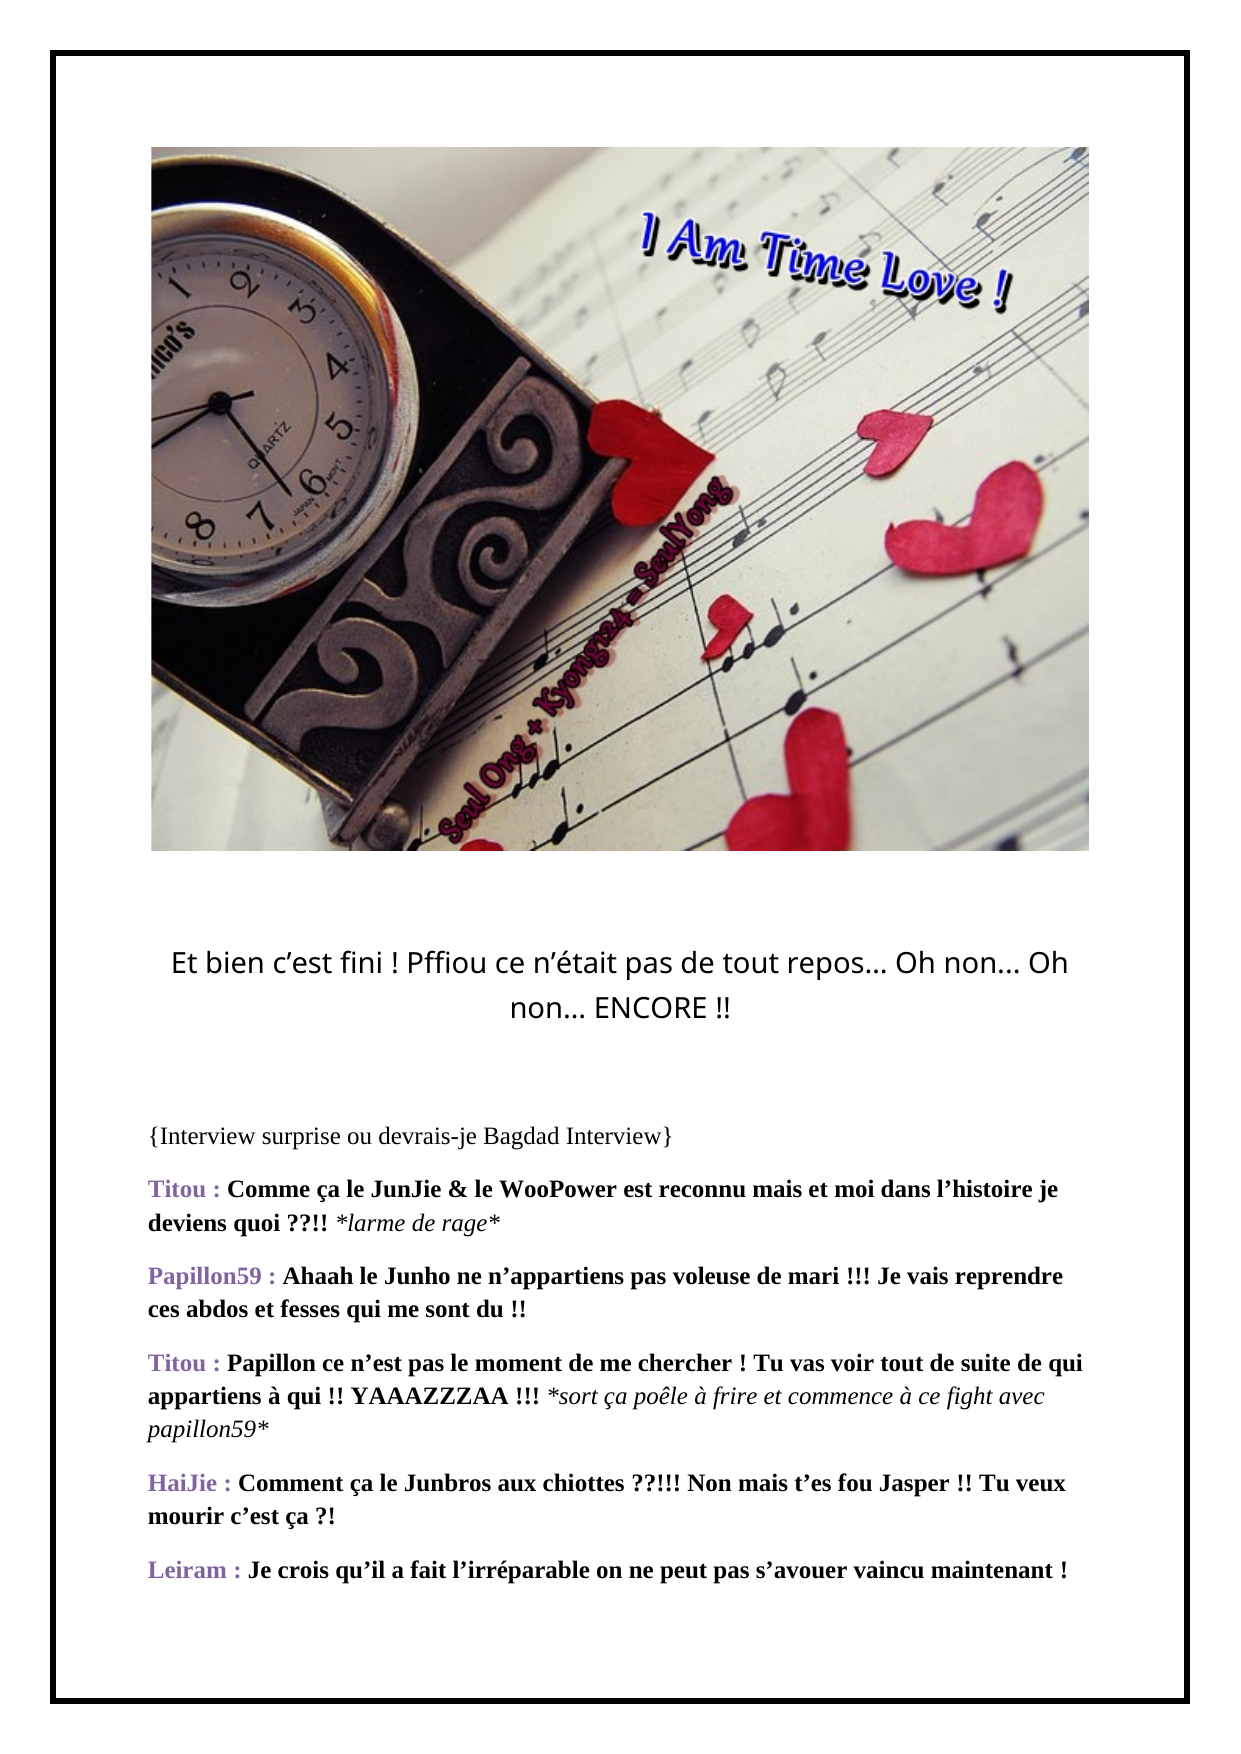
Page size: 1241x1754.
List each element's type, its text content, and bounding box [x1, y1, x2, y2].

text Et bien c’est fini ! Pffiou ce n’était pas de tout repos… Oh non... Oh non… ENCORE !! [148, 942, 1093, 1027]
text Titou : Comme ça le JunJie & le WooPower est reconnu mais et moi dans l’histoire je deviens quoi ??!! *larme de rage* [148, 1174, 1093, 1236]
text HaiJie : Comment ça le Junbros aux chiottes ??!!! Non mais t’es fou Jasper !! Tu veux mourir c’est ça ?! [148, 1468, 1093, 1530]
text Leiram : Je crois qu’il a fait l’irréparable on ne peut pas s’avouer vaincu maintenant ! [148, 1555, 1093, 1584]
text {Interview surprise ou devrais-je Bagdad Interview} [148, 1121, 1093, 1149]
text Titou : Papillon ce n’est pas le moment de me chercher ! Tu vas voir tout de suite de qui appartiens à qui !! YAAAZZZAA !!! *sort ça poêle à frire et commence à ce fight avec papillon59* [148, 1348, 1093, 1443]
text Papillon59 : Ahaah le Junho ne n’appartiens pas voleuse de mari !!! Je vais reprendre ces abdos et fesses qui me sont du !! [148, 1261, 1093, 1323]
